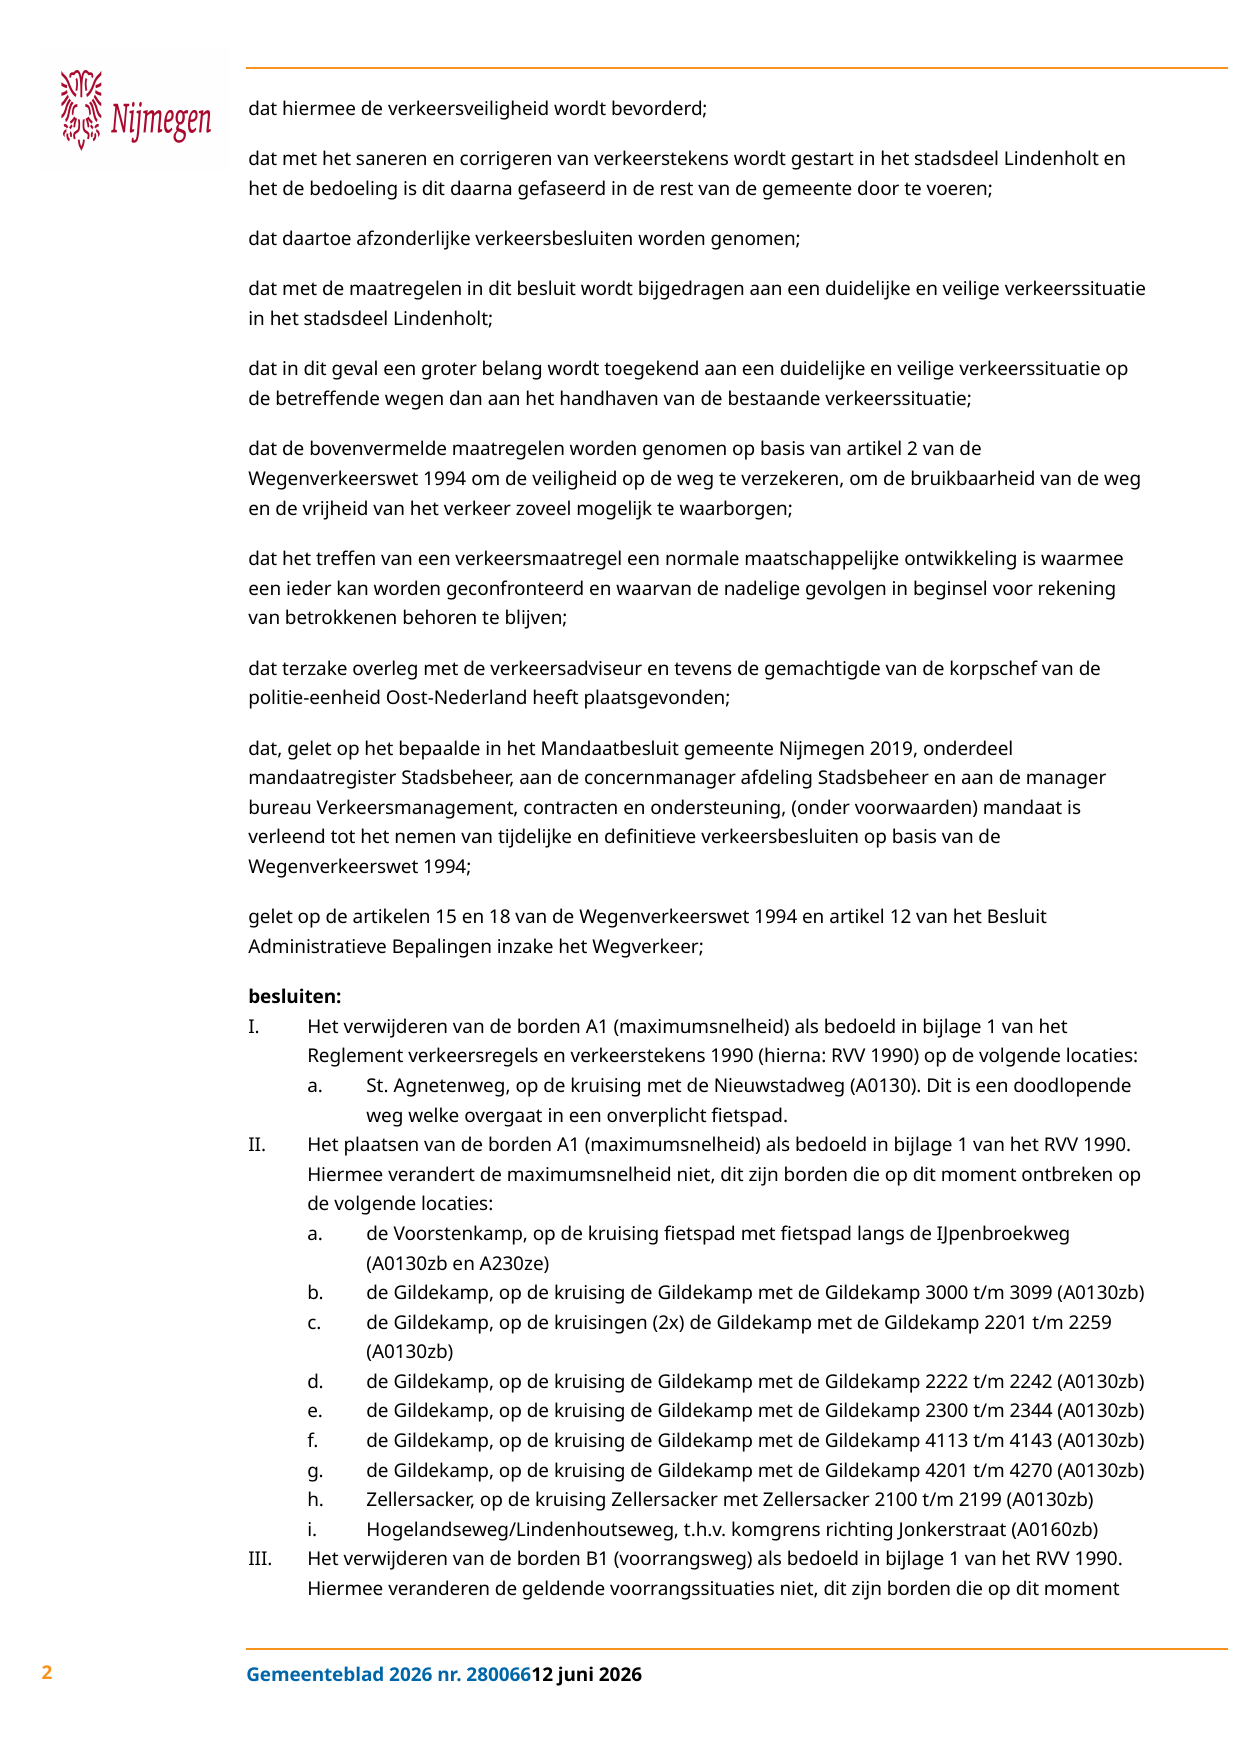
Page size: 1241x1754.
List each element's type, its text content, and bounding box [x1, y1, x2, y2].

list Het plaatsen van de borden A1 (maximumsnelheid) als bedoeld in bijlage 1 van het RVV 1990. Hiermee verandert de maximumsnelheid niet, dit zijn borden die op dit moment ontbreken op de volgende locaties: [248, 1131, 1152, 1216]
list de Gildekamp, op de kruising de Gildekamp met de Gildekamp 3000 t/m 3099 (A0130zb) [307, 1279, 1152, 1305]
list Hogelandseweg/Lindenhoutseweg, t.h.v. komgrens richting Jonkerstraat (A0160zb) [307, 1516, 1152, 1542]
text dat hiermee de verkeersveiligheid wordt bevorderd; [248, 95, 1152, 121]
list de Voorstenkamp, op de kruising fietspad met fietspad langs de IJpenbroekweg (A0130zb en A230ze) [307, 1220, 1152, 1276]
text dat, gelet op het bepaalde in het Mandaatbesluit gemeente Nijmegen 2019, onderdeel mandaatregister Stadsbeheer, aan de concernmanager afdeling Stadsbeheer en aan de manager bureau Verkeersmanagement, contracten en ondersteuning, (onder voorwaarden) mandaat is verleend tot het nemen van tijdelijke en definitieve verkeersbesluiten op basis van de Wegenverkeerswet 1994; [248, 735, 1152, 879]
text dat in dit geval een groter belang wordt toegekend aan een duidelijke en veilige verkeerssituatie op de betreffende wegen dan aan het handhaven van de bestaande verkeerssituatie; [248, 356, 1152, 411]
text dat met de maatregelen in dit besluit wordt bijgedragen aan een duidelijke en veilige verkeerssituatie in het stadsdeel Lindenholt; [248, 276, 1152, 331]
list de Gildekamp, op de kruising de Gildekamp met de Gildekamp 2222 t/m 2242 (A0130zb) [307, 1368, 1152, 1394]
list de Gildekamp, op de kruising de Gildekamp met de Gildekamp 4113 t/m 4143 (A0130zb) [307, 1427, 1152, 1453]
list de Gildekamp, op de kruising de Gildekamp met de Gildekamp 4201 t/m 4270 (A0130zb) [307, 1457, 1152, 1483]
list Het verwijderen van de borden B1 (voorrangsweg) als bedoeld in bijlage 1 van het RVV 1990. Hiermee veranderen de geldende voorrangssituaties niet, dit zijn borden die op dit moment [248, 1546, 1152, 1601]
text dat daartoe afzonderlijke verkeersbesluiten worden genomen; [248, 225, 1152, 251]
text dat het treffen van een verkeersmaatregel een normale maatschappelijke ontwikkeling is waarmee een ieder kan worden geconfronteerd en waarvan de nadelige gevolgen in beginsel voor rekening van betrokkenen behoren te blijven; [248, 545, 1152, 630]
text besluiten: [248, 983, 1152, 1009]
text dat terzake overleg met de verkeersadviseur en tevens de gemachtigde van de korpschef van de politie-eenheid Oost-Nederland heeft plaatsgevonden; [248, 655, 1152, 710]
picture [41, 47, 231, 172]
text dat met het saneren en corrigeren van verkeerstekens wordt gestart in het stadsdeel Lindenholt en het de bedoeling is dit daarna gefaseerd in de rest van de gemeente door te voeren; [248, 145, 1152, 201]
list Zellersacker, op de kruising Zellersacker met Zellersacker 2100 t/m 2199 (A0130zb) [307, 1486, 1152, 1512]
text gelet op de artikelen 15 en 18 van de Wegenverkeerswet 1994 en artikel 12 van het Besluit Administratieve Bepalingen inzake het Wegverkeer; [248, 903, 1152, 959]
list St. Agnetenweg, op de kruising met de Nieuwstadweg (A0130). Dit is een doodlopende weg welke overgaat in een onverplicht fietspad. [307, 1072, 1152, 1128]
list Het verwijderen van de borden A1 (maximumsnelheid) als bedoeld in bijlage 1 van het Reglement verkeersregels en verkeerstekens 1990 (hierna: RVV 1990) op de volgende locaties: [248, 1013, 1152, 1068]
text dat de bovenvermelde maatregelen worden genomen op basis van artikel 2 van de Wegenverkeerswet 1994 om de veiligheid op de weg te verzekeren, om de bruikbaarheid van de weg en de vrijheid van het verkeer zoveel mogelijk te waarborgen; [248, 436, 1152, 521]
list de Gildekamp, op de kruisingen (2x) de Gildekamp met de Gildekamp 2201 t/m 2259 (A0130zb) [307, 1309, 1152, 1364]
list de Gildekamp, op de kruising de Gildekamp met de Gildekamp 2300 t/m 2344 (A0130zb) [307, 1398, 1152, 1423]
